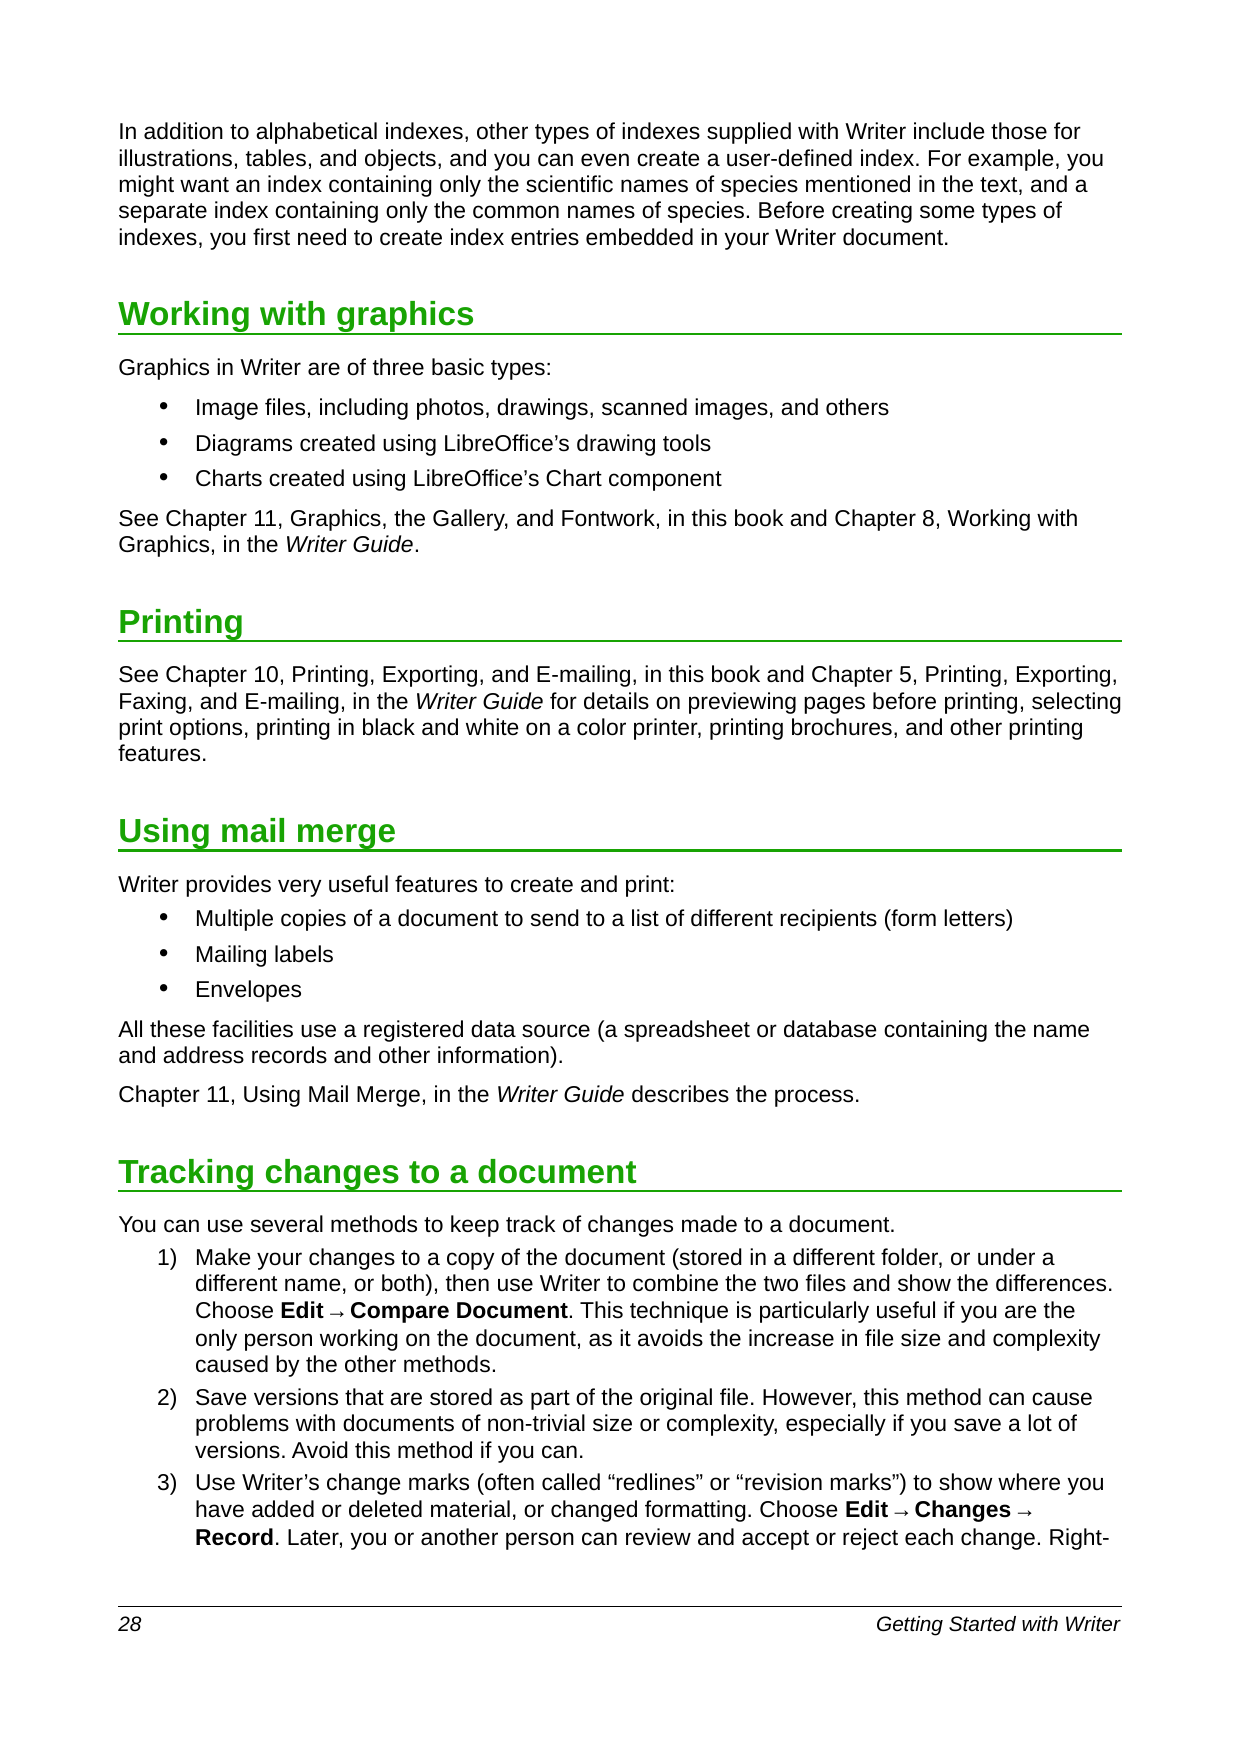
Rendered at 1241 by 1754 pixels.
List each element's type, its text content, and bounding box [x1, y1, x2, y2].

subtitle Working with graphics [118, 294, 1122, 333]
list Multiple copies of a document to send to a list of different recipients (form letters) [156, 903, 1122, 932]
text Chapter 11, Using Mail Merge, in the Writer Guide describes the process. [118, 1081, 1122, 1107]
subtitle Tracking changes to a document [118, 1152, 1122, 1190]
list Envelopes [156, 974, 1122, 1003]
text All these facilities use a registered data source (a spreadsheet or database containing the name and address records and other information). [118, 1016, 1122, 1068]
subtitle Printing [118, 602, 1122, 640]
subtitle Using mail merge [118, 811, 1122, 849]
text See Chapter 10, Printing, Exporting, and E‑mailing, in this book and Chapter 5, Printing, Exporting, Faxing, and E‑mailing, in the Writer Guide for details on previewing pages before printing, selecting print options, printing in black and white on a color printer, printing brochures, and other printing features. [118, 661, 1122, 767]
text In addition to alphabetical indexes, other types of indexes supplied with Writer include those for illustrations, tables, and objects, and you can even create a user-defined index. For example, you might want an index containing only the scientific names of species mentioned in the text, and a separate index containing only the common names of species. Before creating some types of indexes, you first need to create index entries embedded in your Writer document. [118, 118, 1122, 250]
list Diagrams created using LibreOffice’s drawing tools [156, 428, 1122, 457]
list Make your changes to a copy of the document (stored in a different folder, or under a different name, or both), then use Writer to combine the two files and show the differences. Choose Edit → Compare Document. This technique is particularly useful if you are the only person working on the document, as it avoids the increase in file size and complexity caused by the other methods. [177, 1244, 1122, 1378]
list Charts created using LibreOffice’s Chart component [156, 463, 1122, 492]
list Save versions that are stored as part of the original file. However, this method can cause problems with documents of non-trivial size or complexity, especially if you save a lot of versions. Avoid this method if you can. [177, 1384, 1122, 1463]
text Graphics in Writer are of three basic types: [118, 354, 1122, 380]
list You can use several methods to keep track of changes made to a document. [118, 1211, 1122, 1237]
list Image files, including photos, drawings, scanned images, and others [156, 392, 1122, 422]
list Writer provides very useful features to create and print: [118, 871, 1122, 897]
list Use Writer’s change marks (often called “redlines” or “revision marks”) to show where you have added or deleted material, or changed formatting. Choose Edit → Changes → Record. Later, you or another person can review and accept or reject each change. Right- [177, 1469, 1122, 1550]
list Mailing labels [156, 939, 1122, 968]
text See Chapter 11, Graphics, the Gallery, and Fontwork, in this book and Chapter 8, Working with Graphics, in the Writer Guide. [118, 505, 1122, 558]
